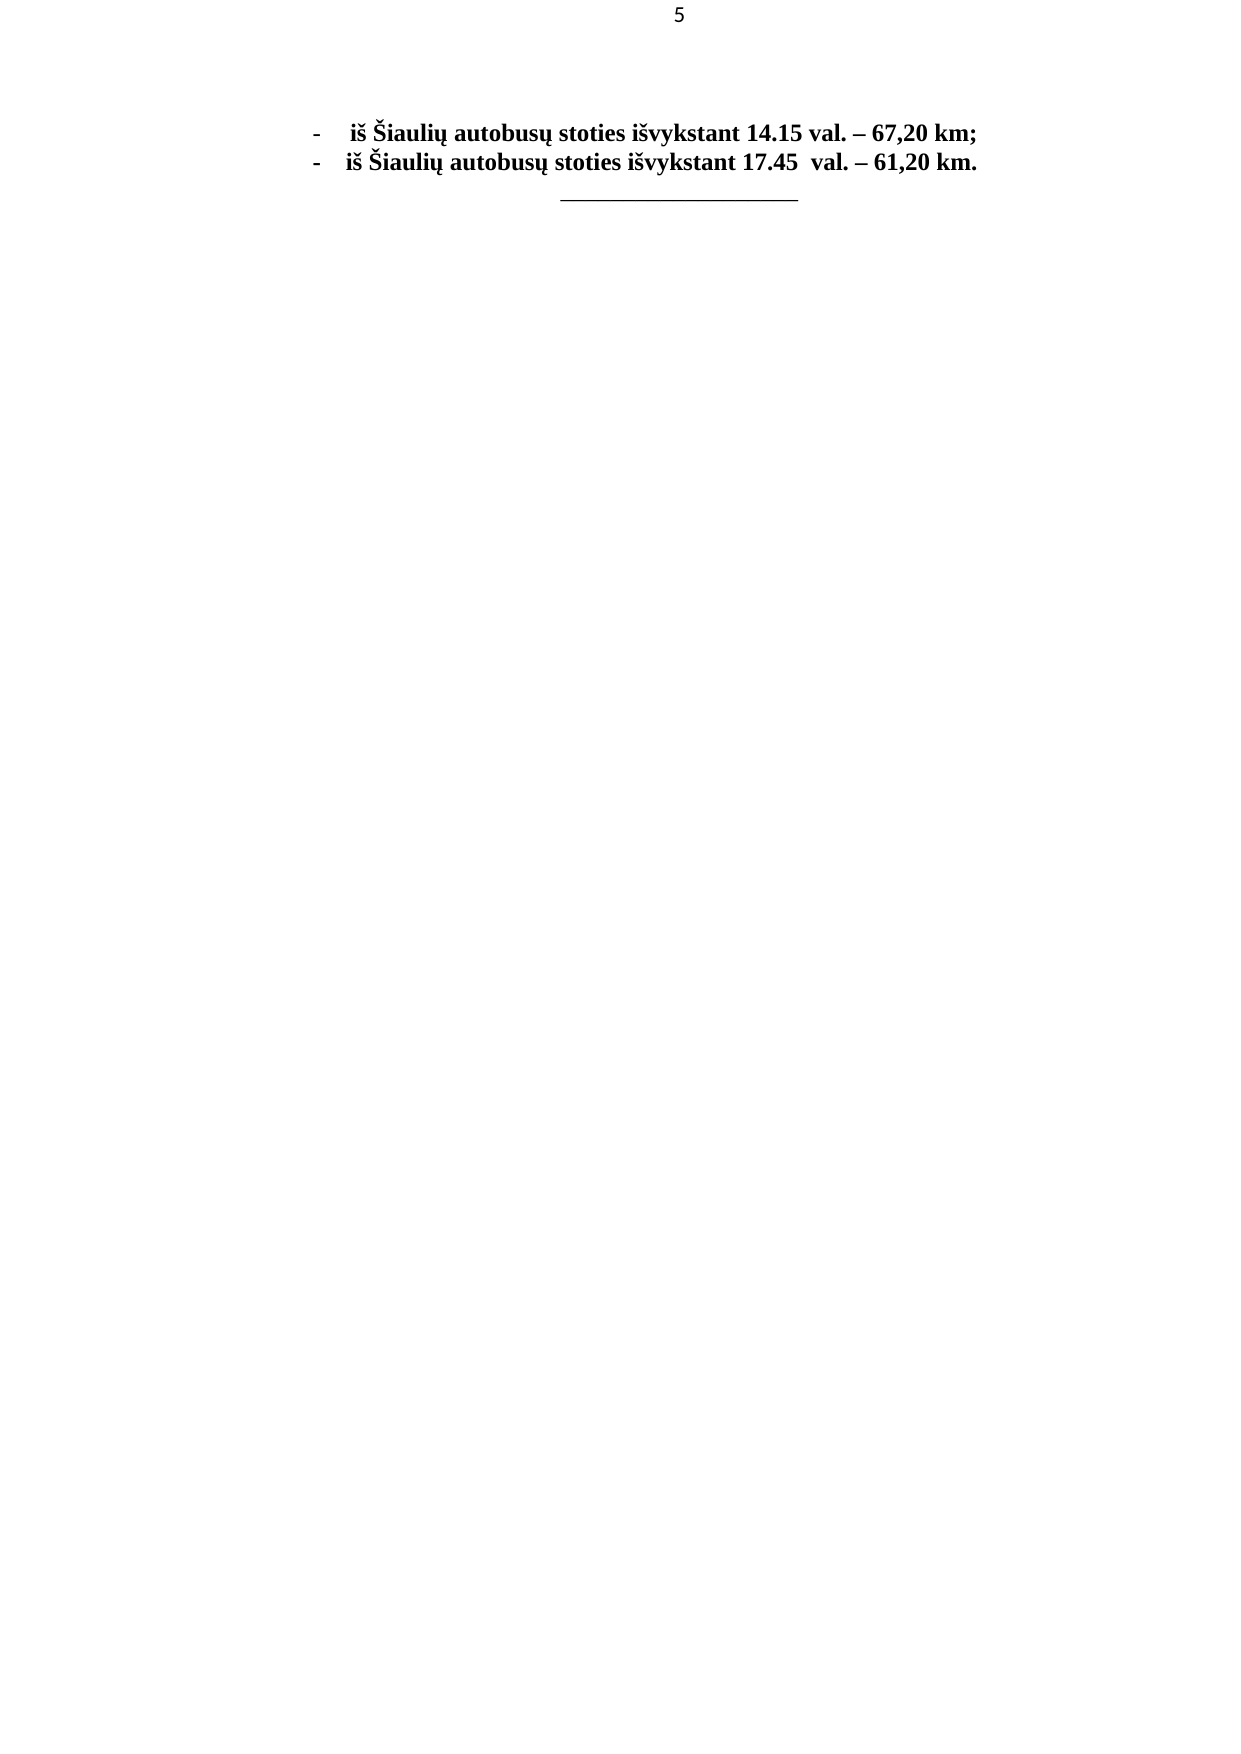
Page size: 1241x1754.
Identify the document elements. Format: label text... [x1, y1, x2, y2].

text ___________________ [177, 176, 1181, 204]
text - iš Šiaulių autobusų stoties išvykstant 17.45 val. – 61,20 km. [312, 147, 1181, 176]
text - iš Šiaulių autobusų stoties išvykstant 14.15 val. – 67,20 km; [312, 118, 1181, 147]
